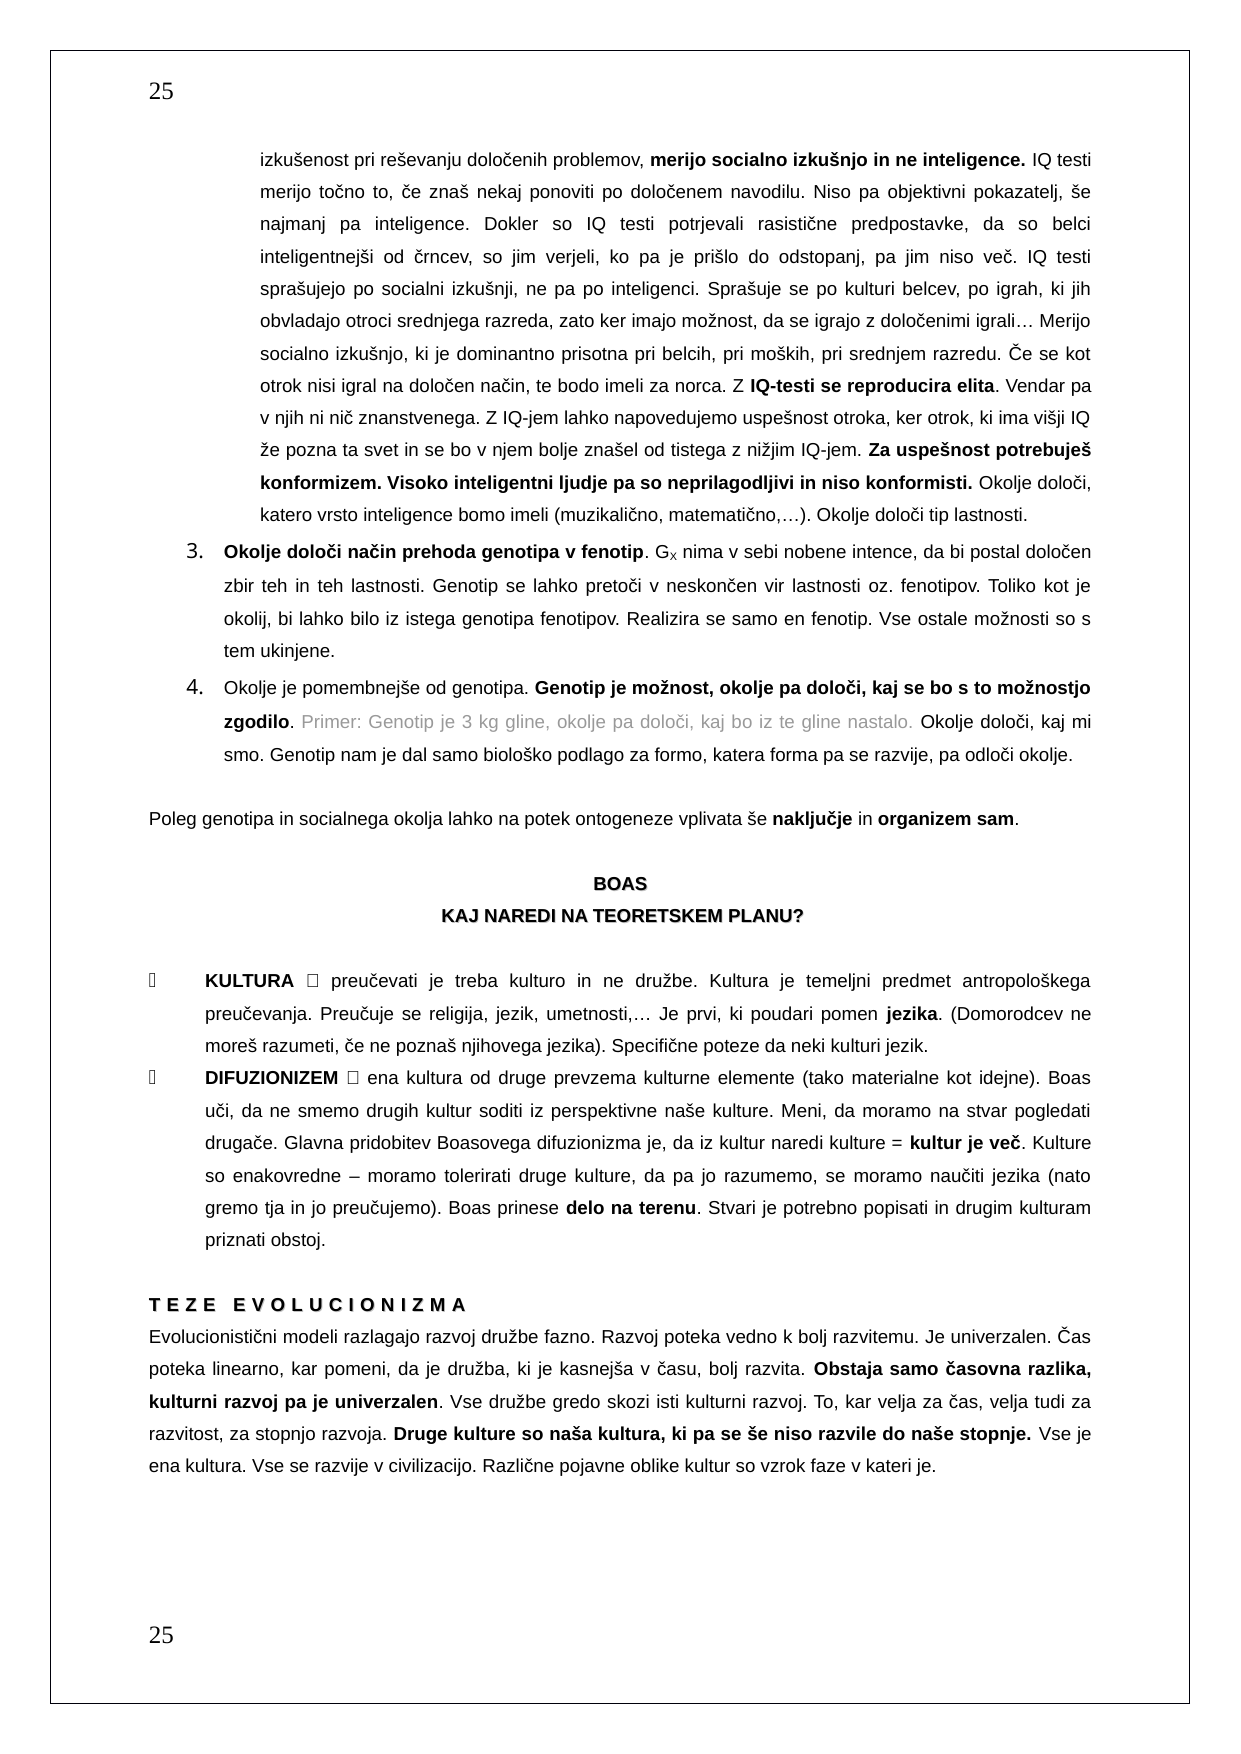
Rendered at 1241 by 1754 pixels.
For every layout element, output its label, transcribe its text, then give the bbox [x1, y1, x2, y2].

subtitle KAJ NAREDI NA TEORETSKEM PLANU? [149, 905, 1092, 927]
subtitle TEZE EVOLUCIONIZMA [149, 1294, 1092, 1315]
list Okolje določi način prehoda genotipa v fenotip. GX nima v sebi nobene intence, da bi postal določen zbir teh in teh lastnosti. Genotip se lahko pretoči v neskončen vir lastnosti oz. fenotipov. Toliko kot je okolij, bi lahko bilo iz istega genotipa fenotipov. Realizira se samo en fenotip. Vse ostale možnosti so s tem ukinjene. [186, 536, 1092, 661]
list KULTURA  preučevati je treba kulturo in ne družbe. Kultura je temeljni predmet antropološkega preučevanja. Preučuje se religija, jezik, umetnosti,… Je prvi, ki poudari pomen jezika. (Domorodcev ne moreš razumeti, če ne poznaš njihovega jezika). Specifične poteze da neki kulturi jezik. [149, 970, 1092, 1056]
list izkušenost pri reševanju določenih problemov, merijo socialno izkušnjo in ne inteligence. IQ testi merijo točno to, če znaš nekaj ponoviti po določenem navodilu. Niso pa objektivni pokazatelj, še najmanj pa inteligence. Dokler so IQ testi potrjevali rasistične predpostavke, da so belci inteligentnejši od črncev, so jim verjeli, ko pa je prišlo do odstopanj, pa jim niso več. IQ testi sprašujejo po socialni izkušnji, ne pa po inteligenci. Sprašuje se po kulturi belcev, po igrah, ki jih obvladajo otroci srednjega razreda, zato ker imajo možnost, da se igrajo z določenimi igrali… Merijo socialno izkušnjo, ki je dominantno prisotna pri belcih, pri moških, pri srednjem razredu. Če se kot otrok nisi igral na določen način, te bodo imeli za norca. Z IQ-testi se reproducira elita. Vendar pa v njih ni nič znanstvenega. Z IQ-jem lahko napovedujemo uspešnost otroka, ker otrok, ki ima višji IQ že pozna ta svet in se bo v njem bolje znašel od tistega z nižjim IQ-jem. Za uspešnost potrebuješ konformizem. Visoko inteligentni ljudje pa so neprilagodljivi in niso konformisti. Okolje določi, katero vrsto inteligence bomo imeli (muzikalično, matematično,…). Okolje določi tip lastnosti. [222, 149, 1092, 525]
list Okolje je pomembnejše od genotipa. Genotip je možnost, okolje pa določi, kaj se bo s to možnostjo zgodilo. Primer: Genotip je 3 kg gline, okolje pa določi, kaj bo iz te gline nastalo. Okolje določi, kaj mi smo. Genotip nam je dal samo biološko podlago za formo, katera forma pa se razvije, pa odloči okolje. [186, 672, 1092, 765]
subtitle BOAS [149, 873, 1092, 894]
text Poleg genotipa in socialnega okolja lahko na potek ontogeneze vplivata še naključje in organizem sam. [149, 808, 1092, 830]
text Evolucionistični modeli razlagajo razvoj družbe fazno. Razvoj poteka vedno k bolj razvitemu. Je univerzalen. Čas poteka linearno, kar pomeni, da je družba, ki je kasnejša v času, bolj razvita. Obstaja samo časovna razlika, kulturni razvoj pa je univerzalen. Vse družbe gredo skozi isti kulturni razvoj. To, kar velja za čas, velja tudi za razvitost, za stopnjo razvoja. Druge kulture so naša kultura, ki pa se še niso razvile do naše stopnje. Vse je ena kultura. Vse se razvije v civilizacijo. Različne pojavne oblike kultur so vzrok faze v kateri je. [149, 1326, 1092, 1477]
list DIFUZIONIZEM  ena kultura od druge prevzema kulturne elemente (tako materialne kot idejne). Boas uči, da ne smemo drugih kultur soditi iz perspektivne naše kulture. Meni, da moramo na stvar pogledati drugače. Glavna pridobitev Boasovega difuzionizma je, da iz kultur naredi kulture = kultur je več. Kulture so enakovredne – moramo tolerirati druge kulture, da pa jo razumemo, se moramo naučiti jezika (nato gremo tja in jo preučujemo). Boas prinese delo na terenu. Stvari je potrebno popisati in drugim kulturam priznati obstoj. [149, 1067, 1092, 1251]
